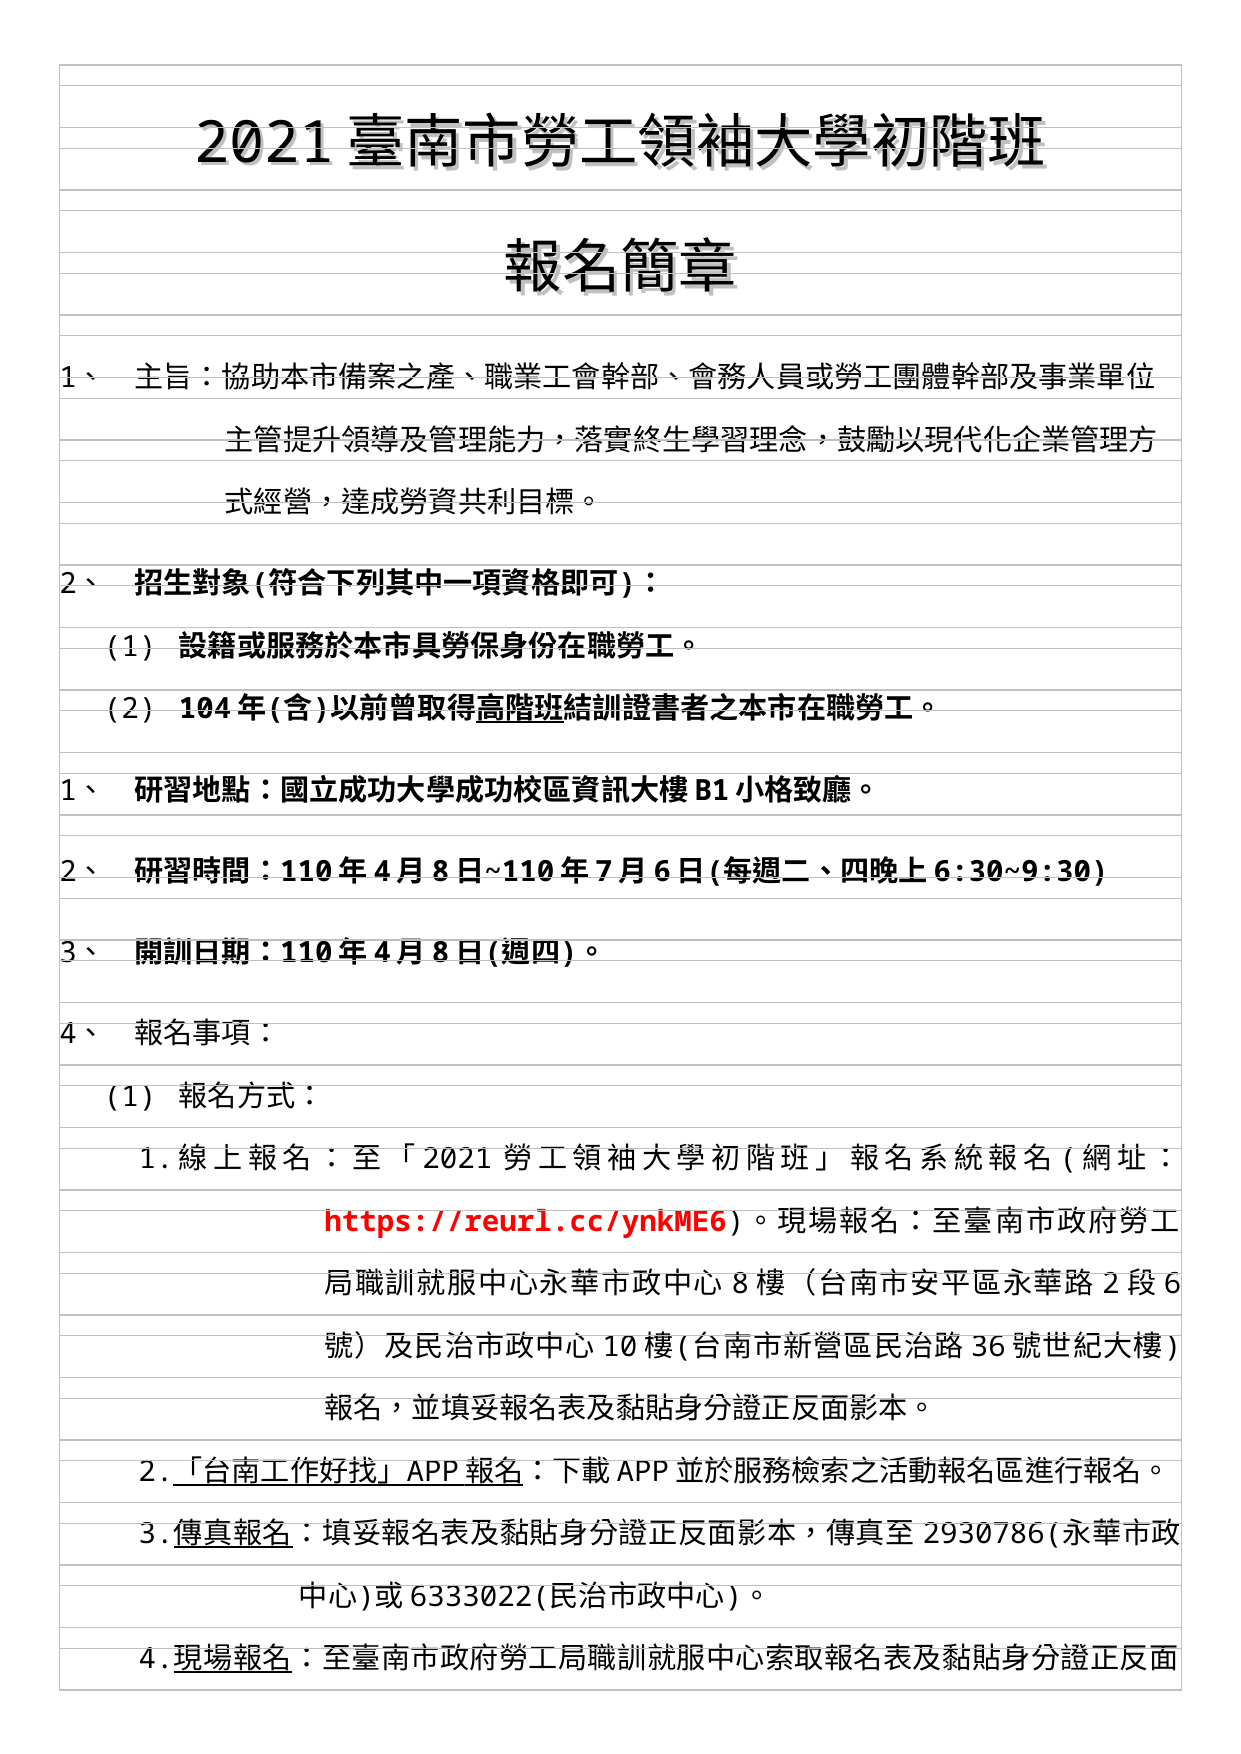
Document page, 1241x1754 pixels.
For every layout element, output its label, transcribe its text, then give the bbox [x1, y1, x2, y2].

list 設籍或服務於本市具勞保身份在職勞工。 [103, 628, 1181, 648]
text 2021臺南市勞工領袖大學初階班 [60, 86, 1181, 127]
list 研習時間：110年4月8日~110年7月6日(每週二、四晚上6:30~9:30) [60, 878, 1181, 889]
list 設籍或服務於本市具勞保身份在職勞工。 [103, 649, 1181, 664]
list 開訓日期：110年4月8日(週四)。 [60, 908, 1181, 939]
text 號）及民治市政中心10樓(台南市新營區民治路36號世紀大樓) [138, 1336, 1181, 1377]
text [138, 1614, 1181, 1627]
text [138, 1253, 1181, 1273]
text 2021臺南市勞工領袖大學初階班 [968, 128, 996, 148]
text 報名簡章 [60, 211, 1181, 252]
text 2021臺南市勞工領袖大學初階班 [60, 128, 218, 148]
text 報名簡章 [555, 253, 585, 273]
list 主旨：協助本市備案之產、職業工會幹部、會務人員或勞工團體幹部及事業單位主管提升領導及管理能力，落實終生學習理念，鼓勵以現代化企業管理方式經營，達成勞資共利目標。 [60, 399, 1181, 439]
text 2021臺南市勞工領袖大學初階班 [691, 128, 711, 148]
text 報名簡章 [646, 253, 654, 271]
list 主旨：協助本市備案之產、職業工會幹部、會務人員或勞工團體幹部及事業單位主管提升領導及管理能力，落實終生學習理念，鼓勵以現代化企業管理方式經營，達成勞資共利目標。 [60, 461, 1181, 502]
text https://reurl.cc/ynkME6)。現場報名：至臺南市政府勞工 [138, 1211, 1181, 1252]
text [138, 1566, 1181, 1585]
text 報名簡章 [727, 253, 1181, 273]
text 2021臺南市勞工領袖大學初階班 [439, 128, 489, 148]
text 2021臺南市勞工領袖大學初階班 [788, 128, 821, 148]
text 局職訓就服中心永華市政中心8樓（台南市安平區永華路2段6 [138, 1274, 1181, 1314]
text 報名簡章 [60, 274, 1181, 314]
text 2021臺南市勞工領袖大學初階班 [646, 128, 666, 145]
list 主旨：協助本市備案之產、職業工會幹部、會務人員或勞工團體幹部及事業單位主管提升領導及管理能力，落實終生學習理念，鼓勵以現代化企業管理方式經營，達成勞資共利目標。 [60, 503, 1181, 521]
list 研習地點：國立成功大學成功校區資訊大樓B1小格致廳。 [60, 774, 1181, 808]
text 2021臺南市勞工領袖大學初階班 [750, 128, 780, 148]
text 2021臺南市勞工領袖大學初階班 [571, 128, 606, 148]
list 主旨：協助本市備案之產、職業工會幹部、會務人員或勞工團體幹部及事業單位主管提升領導及管理能力，落實終生學習理念，鼓勵以現代化企業管理方式經營，達成勞資共利目標。 [60, 336, 1181, 377]
text [138, 1114, 1181, 1127]
list [60, 746, 1181, 752]
list 招生對象(符合下列其中一項資格即可)： [60, 586, 1181, 602]
text 2.「台南工作好找」APP報名：下載APP並於服務檢索之活動報名區進行報名。 [138, 1461, 1181, 1489]
text [138, 1191, 1181, 1210]
list 招生對象(符合下列其中一項資格即可)： [60, 539, 1181, 564]
text 報名簡章 [660, 274, 668, 288]
list 104年(含)以前曾取得高階班結訓證書者之本市在職勞工。 [103, 691, 1181, 710]
text 報名簡章 [60, 191, 1181, 210]
list 招生對象(符合下列其中一項資格即可)： [60, 566, 1181, 585]
text 2021臺南市勞工領袖大學初階班 [60, 149, 1181, 189]
text 2021臺南市勞工領袖大學初階班 [613, 128, 645, 148]
text 報名，並填妥報名表及黏貼身分證正反面影本。 [138, 1399, 1181, 1427]
text 1.線上報名：至「2021勞工領袖大學初階班」報名系統報名(網址： [138, 1149, 1181, 1189]
list 主旨：協助本市備案之產、職業工會幹部、會務人員或勞工團體幹部及事業單位主管提升領導及管理能力，落實終生學習理念，鼓勵以現代化企業管理方式經營，達成勞資共利目標。 [60, 378, 1181, 398]
list 104年(含)以前曾取得高階班結訓證書者之本市在職勞工。 [103, 664, 1181, 689]
list 研習時間：110年4月8日~110年7月6日(每週二、四晚上6:30~9:30) [60, 827, 1181, 835]
list [60, 989, 1181, 1002]
text 2021臺南市勞工領袖大學初階班 [866, 128, 886, 148]
list [60, 753, 1181, 773]
list [60, 1003, 1181, 1023]
text [138, 1503, 1181, 1523]
text [138, 1316, 1181, 1335]
text [138, 1441, 1181, 1460]
text [138, 1628, 1181, 1648]
text 2021臺南市勞工領袖大學初階班 [497, 128, 530, 148]
text [138, 1128, 1181, 1148]
list 研習時間：110年4月8日~110年7月6日(每週二、四晚上6:30~9:30) [60, 836, 1181, 877]
list 設籍或服務於本市具勞保身份在職勞工。 [103, 602, 1181, 627]
text 報名簡章 [60, 253, 521, 273]
list [103, 1066, 1181, 1085]
text 2021臺南市勞工領袖大學初階班 [1037, 128, 1181, 148]
list 開訓日期：110年4月8日(週四)。 [568, 941, 1181, 960]
text 3.傳真報名：填妥報名表及黏貼身分證正反面影本，傳真至2930786(永華市政 [138, 1524, 1181, 1564]
list 開訓日期：110年4月8日(週四)。 [71, 941, 136, 960]
list 報名方式： [103, 1086, 1181, 1114]
text [138, 1489, 1181, 1502]
list 104年(含)以前曾取得高階班結訓證書者之本市在職勞工。 [103, 711, 1181, 727]
text 報名簡章 [588, 275, 609, 285]
list 開訓日期：110年4月8日(週四)。 [493, 941, 525, 960]
list 開訓日期：110年4月8日(週四)。 [248, 941, 287, 960]
text 2021臺南市勞工領袖大學初階班 [260, 128, 288, 148]
text 報名簡章 [583, 253, 596, 261]
list 開訓日期：110年4月8日(週四)。 [356, 941, 383, 960]
text 報名簡章 [597, 253, 626, 273]
text 中心)或6333022(民治市政中心)。 [138, 1586, 1181, 1614]
text 2021臺南市勞工領袖大學初階班 [394, 128, 431, 148]
text 報名簡章 [673, 253, 688, 273]
list 報名事項： [60, 1024, 1181, 1052]
text 2021臺南市勞工領袖大學初階班 [291, 128, 316, 148]
list 主旨：協助本市備案之產、職業工會幹部、會務人員或勞工團體幹部及事業單位主管提升領導及管理能力，落實終生學習理念，鼓勵以現代化企業管理方式經營，達成勞資共利目標。 [60, 441, 1181, 460]
text 2021臺南市勞工領袖大學初階班 [60, 66, 1181, 85]
list [103, 1052, 1181, 1064]
text 2021臺南市勞工領袖大學初階班 [324, 128, 360, 148]
text [138, 1378, 1181, 1398]
list 開訓日期：110年4月8日(週四)。 [327, 941, 352, 960]
list 開訓日期：110年4月8日(週四)。 [60, 961, 1181, 971]
text 4.現場報名：至臺南市政府勞工局職訓就服中心索取報名表及黏貼身分證正反面 [138, 1649, 1181, 1677]
text [138, 1427, 1181, 1439]
